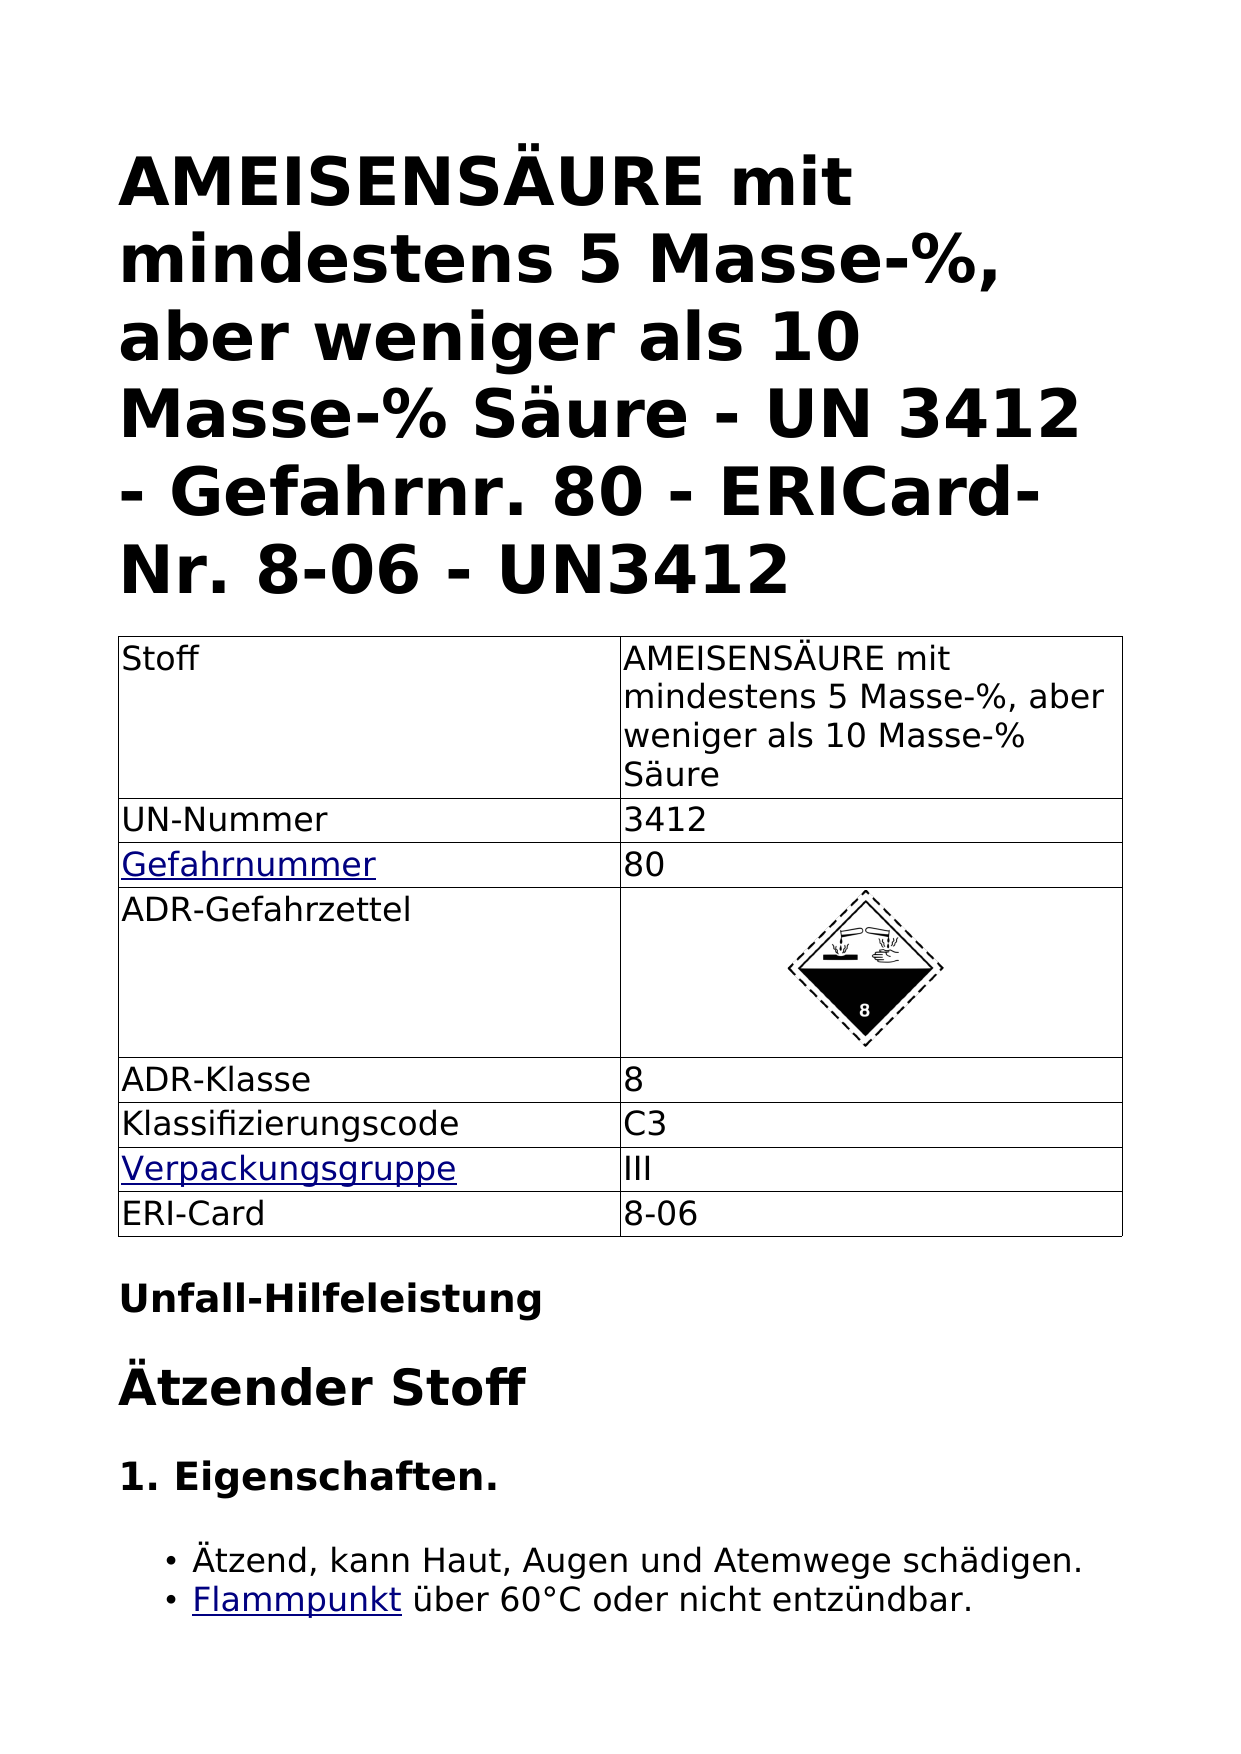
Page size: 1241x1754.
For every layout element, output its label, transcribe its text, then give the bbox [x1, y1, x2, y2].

table_cell 8-06 [621, 1192, 1122, 1236]
subtitle Unfall-Hilfeleistung [118, 1276, 1122, 1321]
table_cell [621, 888, 1122, 1057]
table_cell 3412 [621, 799, 1122, 842]
list Flammpunkt über 60°C oder nicht entzündbar. [177, 1581, 1122, 1619]
table_cell Verpackungsgruppe [119, 1148, 620, 1191]
table_cell ADR-Gefahrzettel [119, 888, 620, 1057]
table_cell Klassifizierungscode [119, 1103, 620, 1147]
table_header AMEISENSÄURE mit mindestens 5 Masse-%, aber weniger als 10 Masse-% Säure [621, 637, 1122, 797]
table_cell 8 [621, 1058, 1122, 1102]
table_header Stoff [119, 637, 620, 797]
table_cell Gefahrnummer [119, 843, 620, 887]
picture [787, 890, 944, 1047]
subtitle AMEISENSÄURE mit mindestens 5 Masse-%, aber weniger als 10 Masse-% Säure - UN 3412 - Gefahrnr. 80 - ERICard-Nr. 8-06 - UN3412 [118, 143, 1122, 609]
table_cell ERI-Card [119, 1192, 620, 1236]
table_cell UN-Nummer [119, 799, 620, 842]
table_cell 80 [621, 843, 1122, 887]
subtitle Ätzender Stoff [118, 1359, 1122, 1417]
table_cell C3 [621, 1103, 1122, 1147]
list Ätzend, kann Haut, Augen und Atemwege schädigen. [177, 1542, 1122, 1581]
subtitle 1. Eigenschaften. [118, 1454, 1122, 1500]
table_cell ADR-Klasse [119, 1058, 620, 1102]
table_cell III [621, 1148, 1122, 1191]
